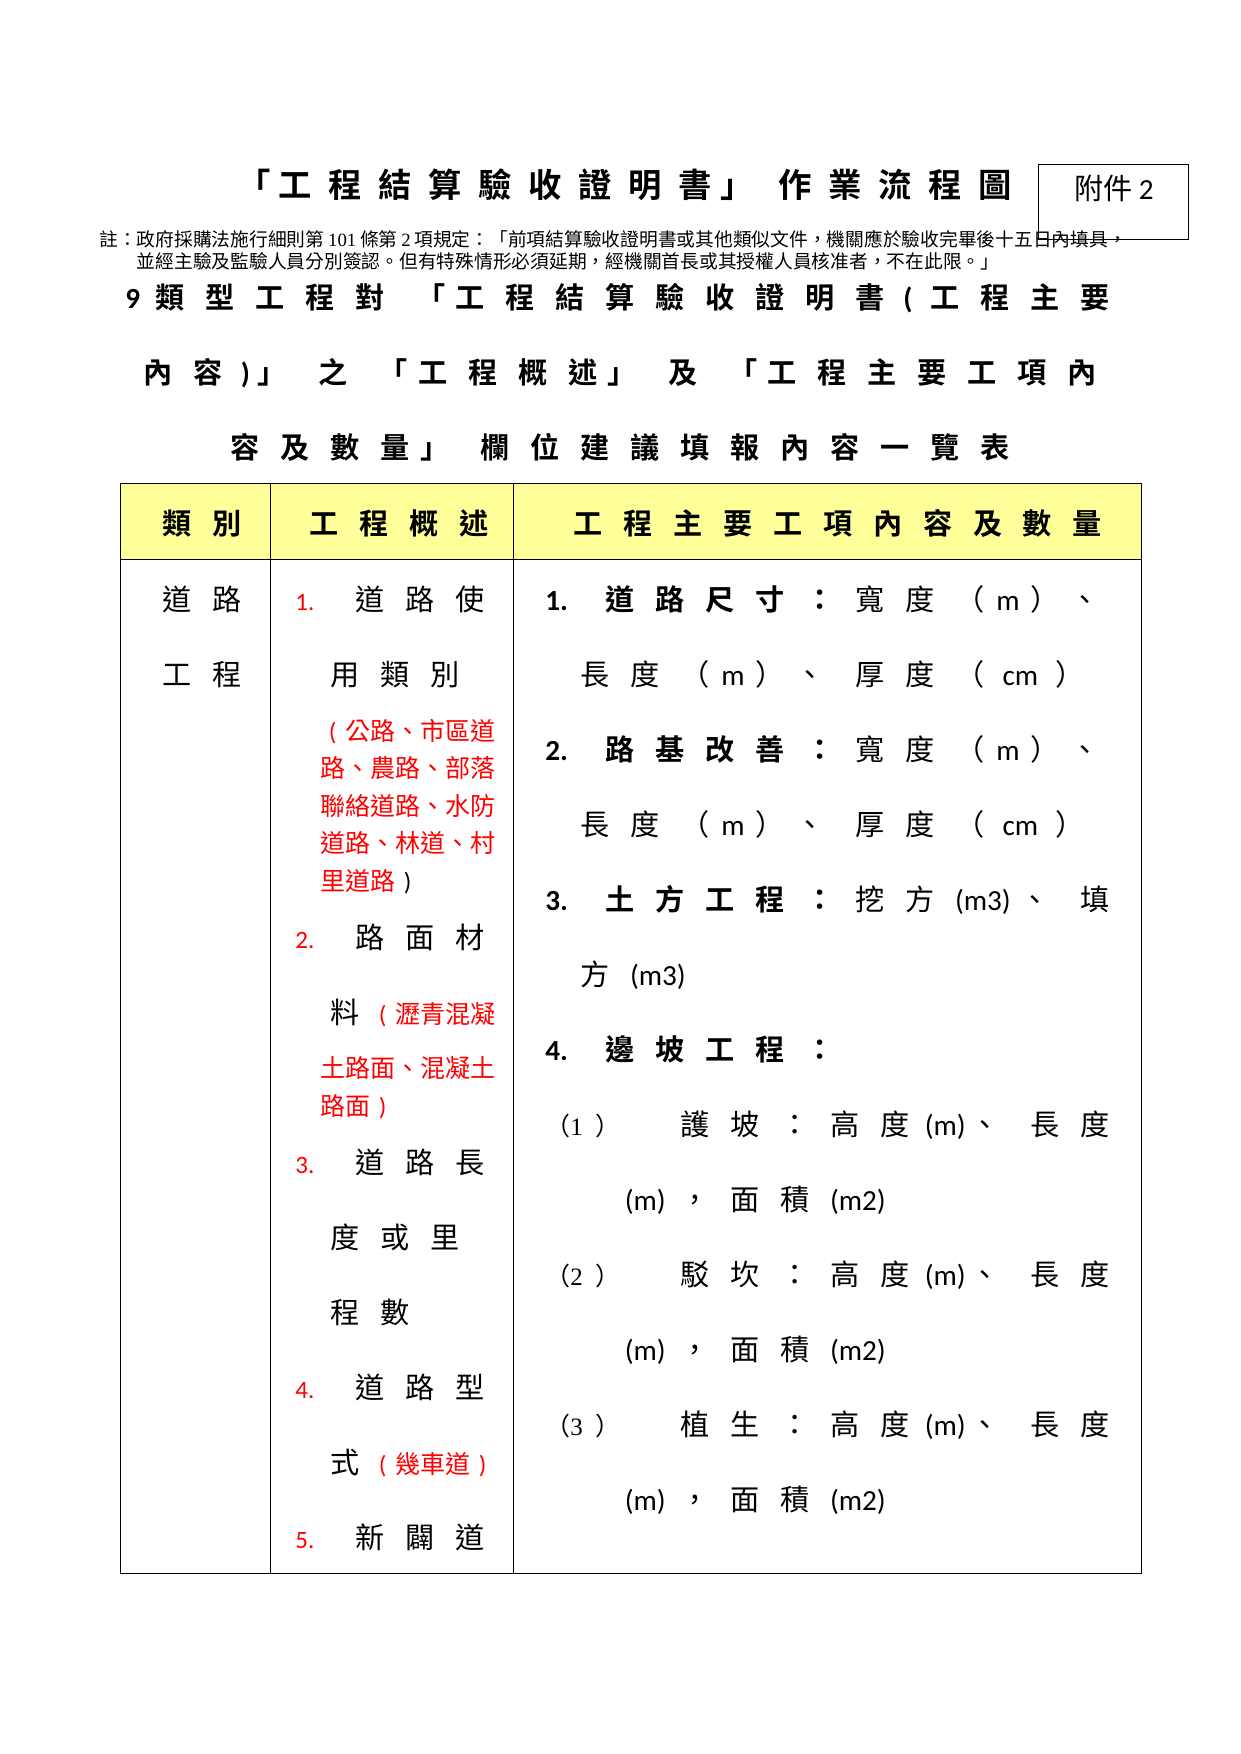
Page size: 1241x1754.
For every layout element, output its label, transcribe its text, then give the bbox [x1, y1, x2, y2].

text 附件2 [1040, 165, 1188, 208]
table_cell 道路尺寸：寬度（m）、長度（m）、厚度（cm） 路基改善：寬度（m）、長度（m）、厚度（cm） 土方工程：挖方(m3)、填方(m3) 邊坡工程： 護坡：高度(m)、長度(m)，面積(m2) 駁坎：高度(m)、長度(m)，面積(m2) 植生：高度(m)、長度(m)，面積(m2) 排水設施： 管涵：直徑(m)，長度(m) 箱涵：斷面尺寸(m)，長度(m) 其他排水設施(含地面及地下)：直徑(m)或斷面尺寸(m)、長度(m)。 [514, 560, 1141, 1573]
text 「工程結算驗收證明書」作業流程圖 [120, 146, 1120, 221]
table_cell 道路使用類別(公路、市區道路、農路、部落聯絡道路、水防道路、林道、村里道路) 路面材料(瀝青混凝土路面、混凝土路面) 道路長度或里程數 道路型式(幾車道) 新闢道路、拓寬道路或道路養護工程 [271, 560, 513, 1573]
table_header 工程主要工項內容及數量 [514, 484, 1141, 559]
table_header 工程概述 [271, 484, 513, 559]
text 9類型工程對「工程結算驗收證明書(工程主要內容)」之「工程概述」及「工程主要工項內容及數量」欄位建議填報內容一覽表 [120, 258, 1120, 483]
text 註：政府採購法施行細則第101條第2項規定：「前項結算驗收證明書或其他類似文件，機關應於驗收完畢後十五日內填具，並經主驗及監驗人員分別簽認。但有特殊情形必須延期，經機關首長或其授權人員核准者，不在此限。」 [99, 228, 1116, 273]
table_header 類別 [121, 484, 270, 559]
table_cell 道路 工程 [121, 560, 270, 1573]
